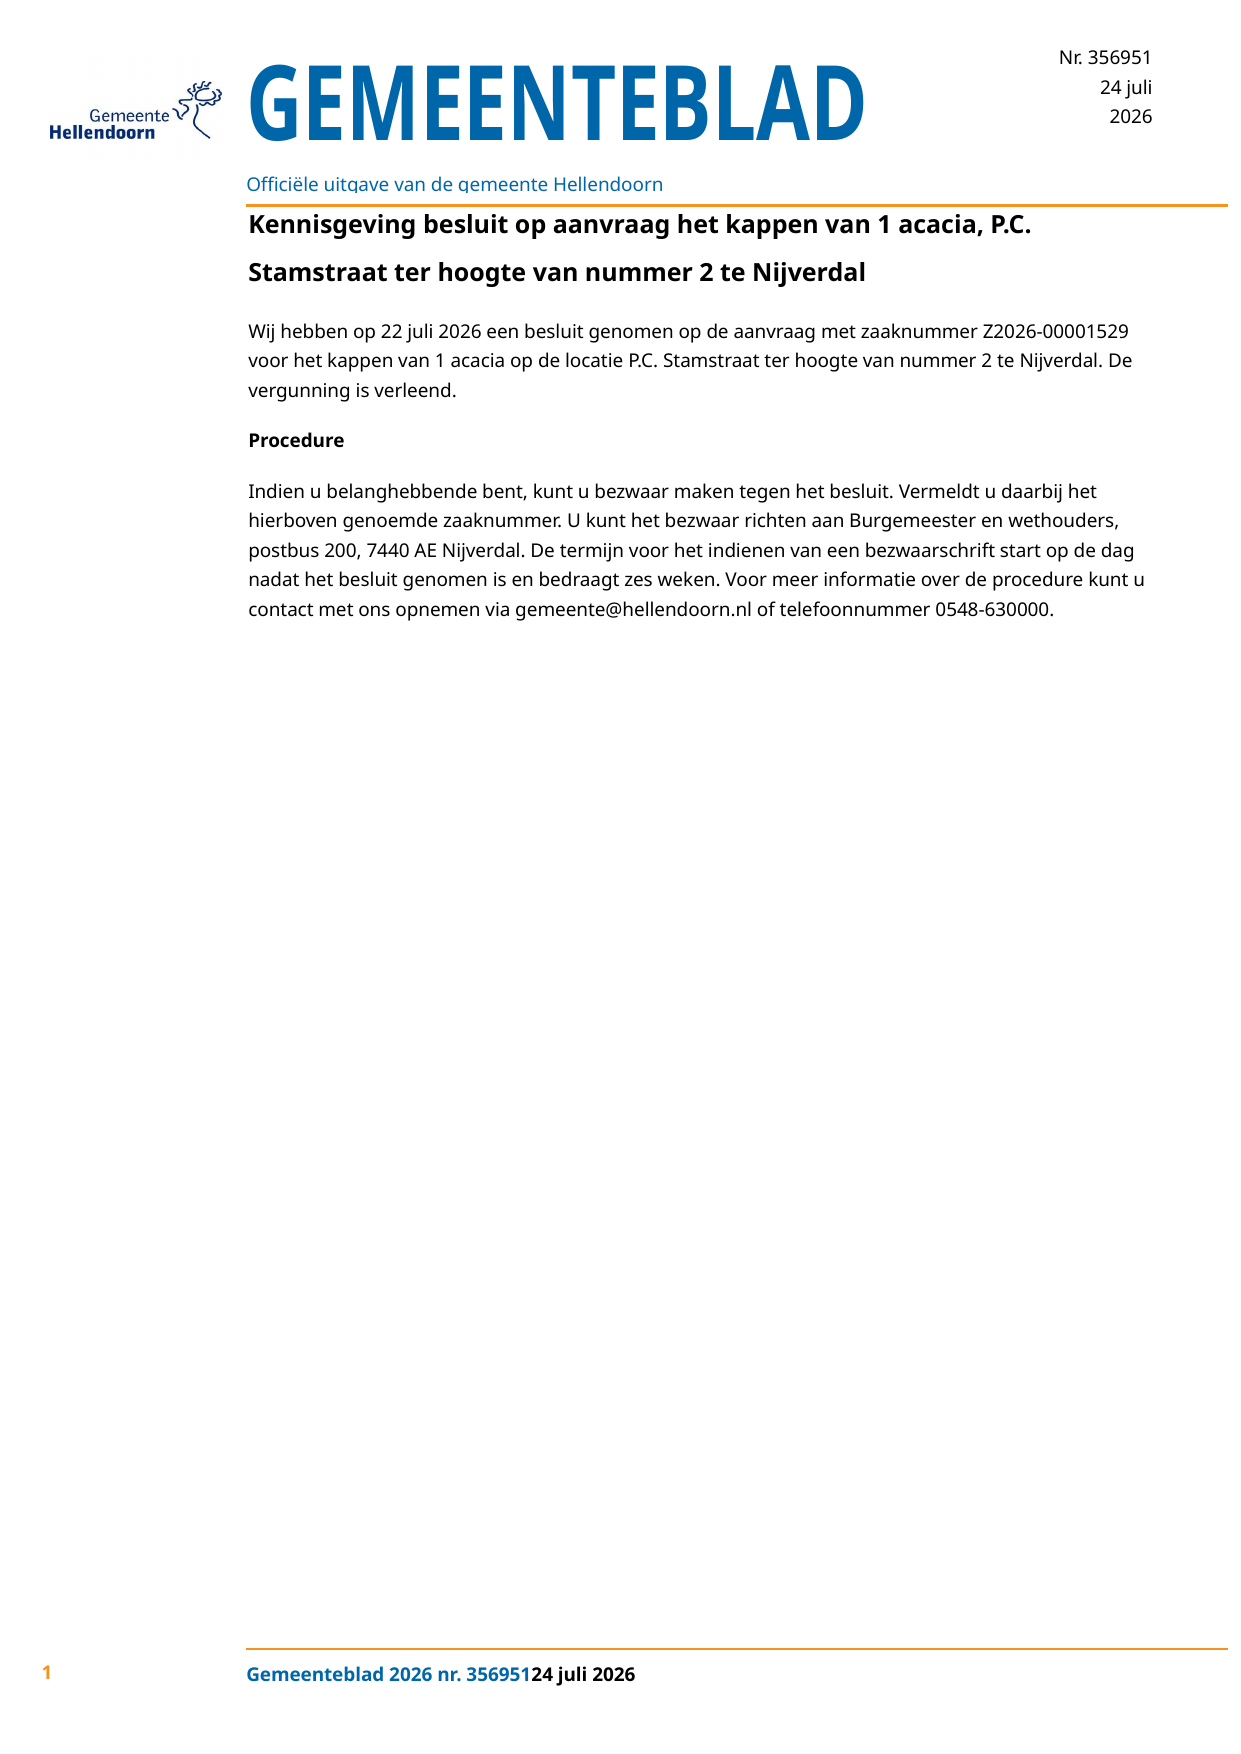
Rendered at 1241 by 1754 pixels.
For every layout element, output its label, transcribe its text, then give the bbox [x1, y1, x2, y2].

picture [41, 47, 231, 172]
text Kennisgeving besluit op aanvraag het kappen van 1 acacia, P.C. Stamstraat ter hoogte van nummer 2 te Nijverdal [248, 207, 1152, 288]
text Wij hebben op 22 juli 2026 een besluit genomen op de aanvraag met zaaknummer Z2026-00001529 voor het kappen van 1 acacia op de locatie P.C. Stamstraat ter hoogte van nummer 2 te Nijverdal. De vergunning is verleend. [248, 318, 1152, 403]
text Indien u belanghebbende bent, kunt u bezwaar maken tegen het besluit. Vermeldt u daarbij het hierboven genoemde zaaknummer. U kunt het bezwaar richten aan Burgemeester en wethouders, postbus 200, 7440 AE Nijverdal. De termijn voor het indienen van een bezwaarschrift start op de dag nadat het besluit genomen is en bedraagt zes weken. Voor meer informatie over de procedure kunt u contact met ons opnemen via gemeente@hellendoorn.nl of telefoonnummer 0548-630000. [248, 478, 1152, 622]
text Procedure [248, 427, 1152, 453]
